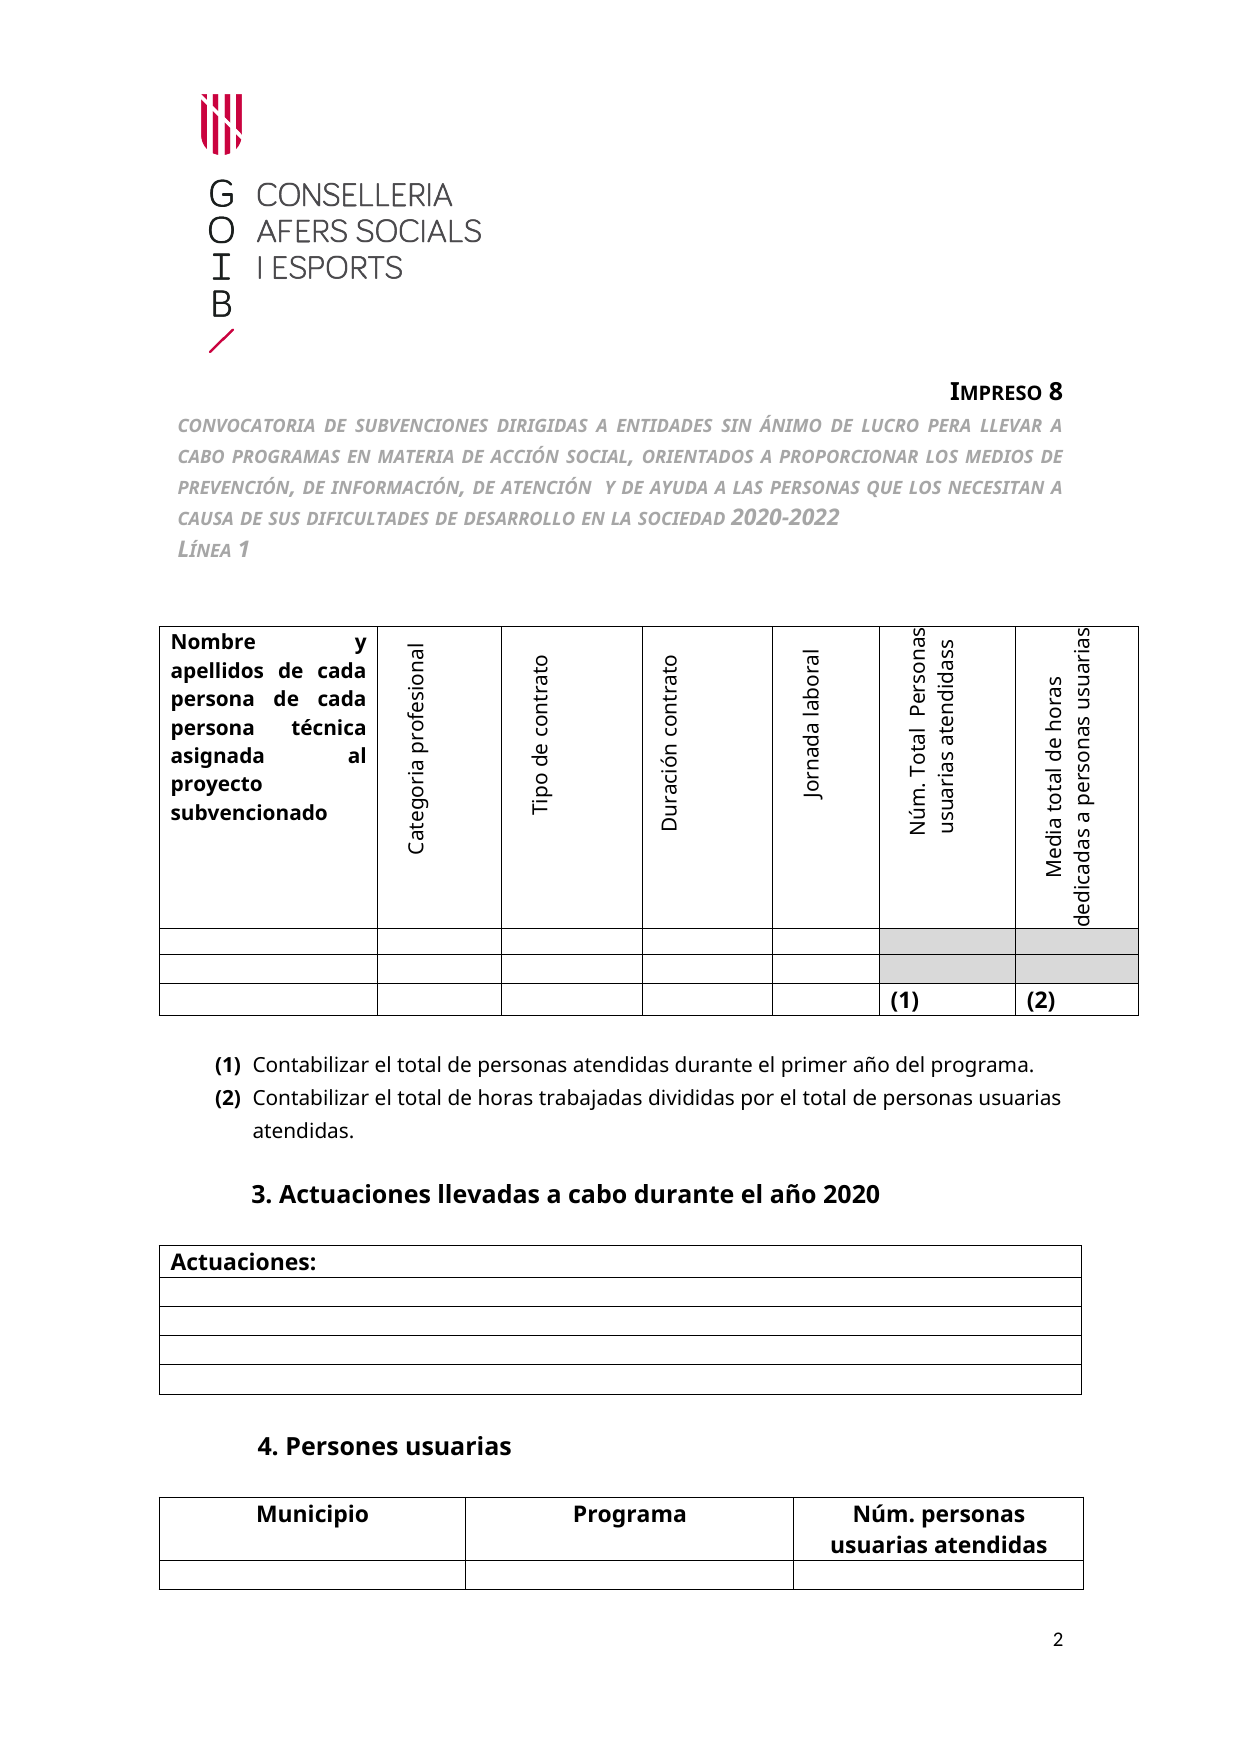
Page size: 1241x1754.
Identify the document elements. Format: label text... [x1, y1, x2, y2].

table_cell [466, 1561, 793, 1589]
table_cell [643, 984, 772, 1015]
table_header Duración contrato [643, 627, 772, 928]
table_cell [502, 929, 642, 954]
table_cell (2) [1016, 984, 1138, 1015]
table_cell [643, 929, 772, 954]
table_cell [160, 1561, 465, 1589]
table_header Núm. Total Personas usuarias atendidass [880, 627, 1015, 928]
table_cell [1016, 929, 1138, 954]
table_cell [160, 929, 377, 954]
table_cell [773, 929, 879, 954]
table_header Municipio [160, 1498, 465, 1560]
list Contabilizar el total de horas trabajadas divididas por el total de personas usuarias atendidas. [215, 1083, 1063, 1144]
picture [177, 74, 504, 373]
table_cell [880, 929, 1015, 954]
table_cell [794, 1561, 1083, 1589]
table_header Actuaciones: [160, 1246, 1081, 1277]
table_header Nombre y apellidos de cada persona de cada persona técnica asignada al proyecto subvencionado [160, 627, 377, 928]
table_header Tipo de contrato [502, 627, 642, 928]
table_cell [160, 1278, 1081, 1306]
table_cell [773, 984, 879, 1015]
table_cell [160, 984, 377, 1015]
table_cell [880, 955, 1015, 983]
table_cell (1) [880, 984, 1015, 1015]
table_header Media total de horas dedicadas a personas usuarias [1016, 627, 1138, 928]
table_header Jornada laboral [773, 627, 879, 928]
table_cell [378, 955, 501, 983]
table_cell [378, 929, 501, 954]
table_header Programa [466, 1498, 793, 1560]
table_cell [1016, 955, 1138, 983]
list Contabilizar el total de personas atendidas durante el primer año del programa. [215, 1051, 1063, 1079]
table_cell [160, 955, 377, 983]
table_cell [378, 984, 501, 1015]
table_cell [502, 984, 642, 1015]
text 3. Actuaciones llevadas a cabo durante el año 2020 [177, 1177, 1063, 1211]
text 4. Persones usuarias [257, 1428, 1063, 1463]
table_cell [160, 1307, 1081, 1335]
table_cell [502, 955, 642, 983]
table_cell [643, 955, 772, 983]
table_header Núm. personas usuarias atendidas [794, 1498, 1083, 1560]
table_header Categoria profesional [378, 627, 501, 928]
table_cell [773, 955, 879, 983]
table_cell [160, 1365, 1081, 1393]
table_cell [160, 1336, 1081, 1364]
